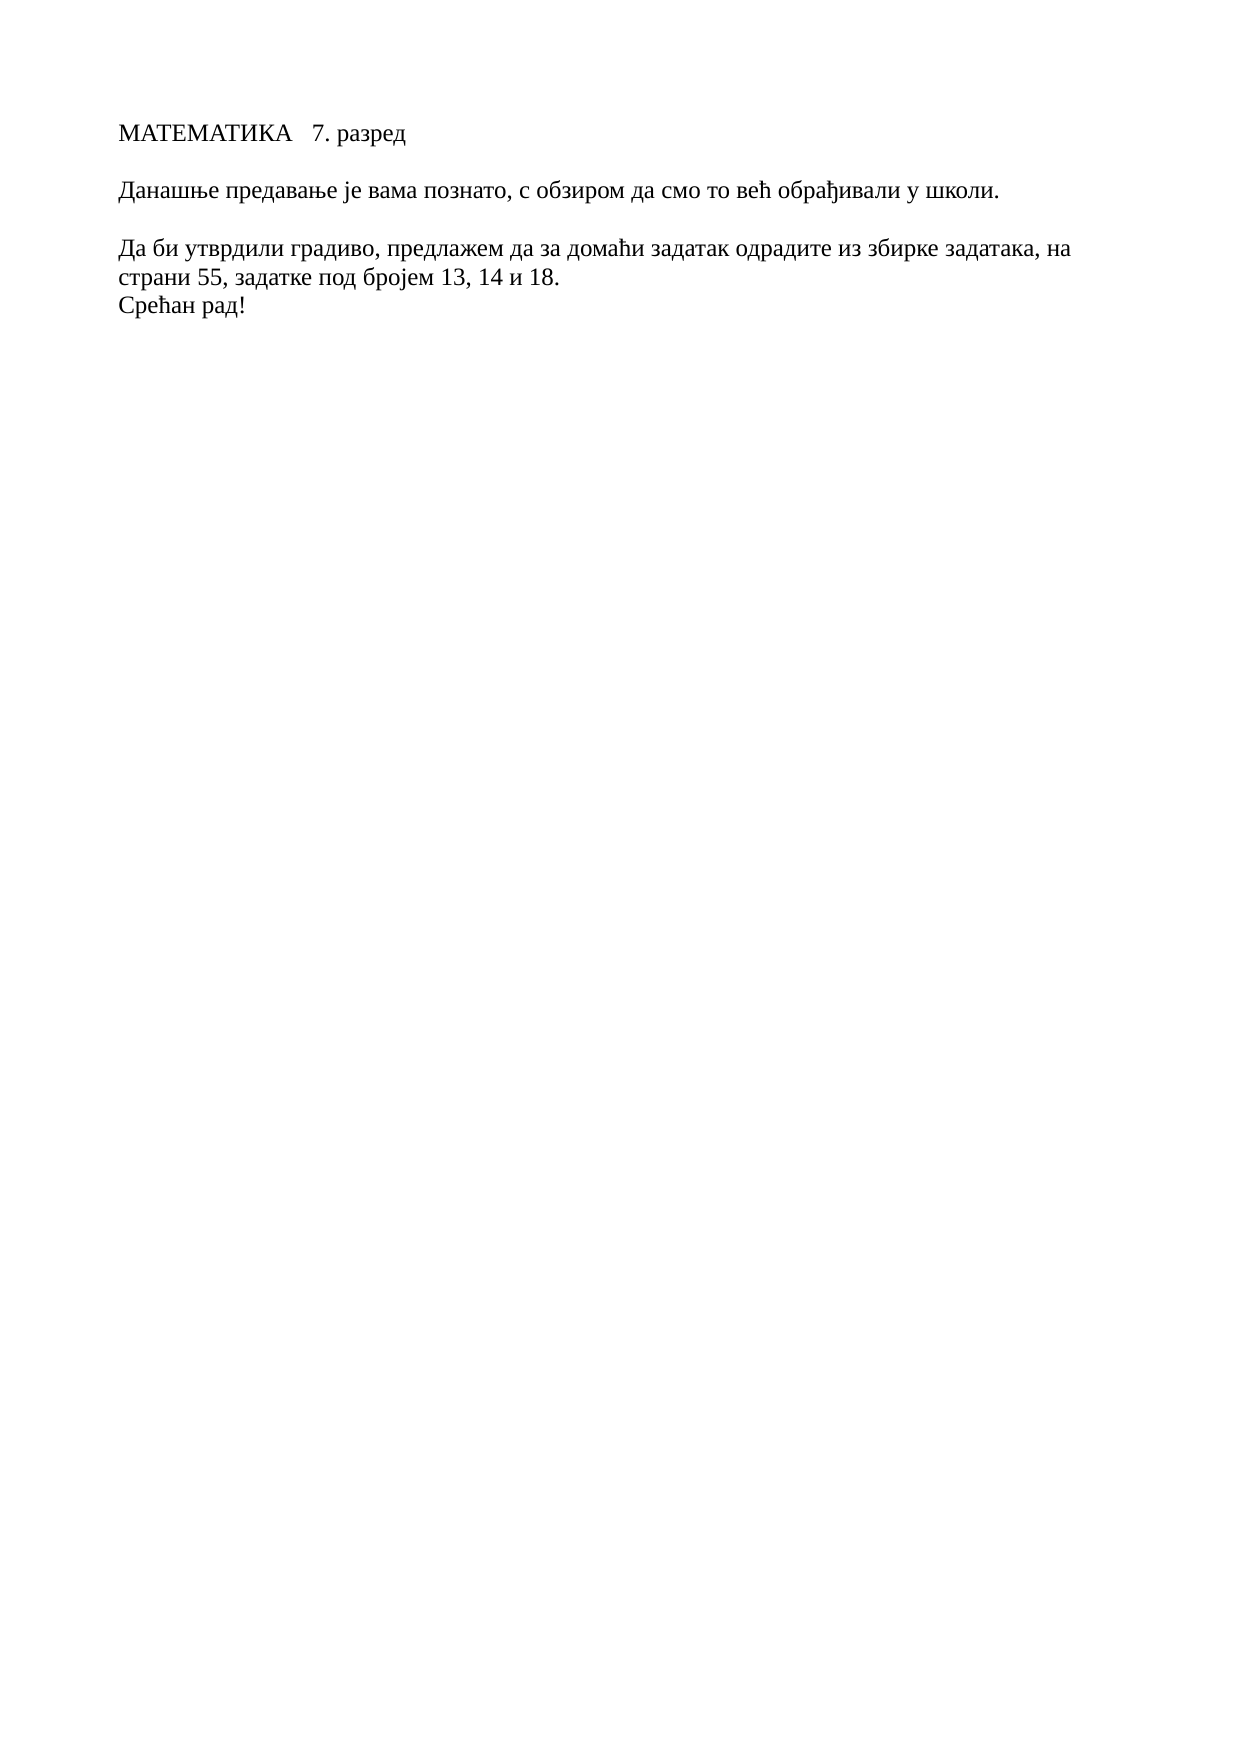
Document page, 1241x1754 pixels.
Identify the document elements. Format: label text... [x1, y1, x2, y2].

text МАТЕМАТИКА 7. разред [118, 118, 1122, 147]
text Данашње предавање је вама познато, с обзиром да смо то већ обрађивали у школи. [118, 176, 1122, 204]
text Да би утврдили градиво, предлажем да за домаћи задатак одрадите из збирке задатака, на страни 55, задатке под бројем 13, 14 и 18. [118, 233, 1122, 291]
text Срећан рад! [118, 291, 1122, 319]
